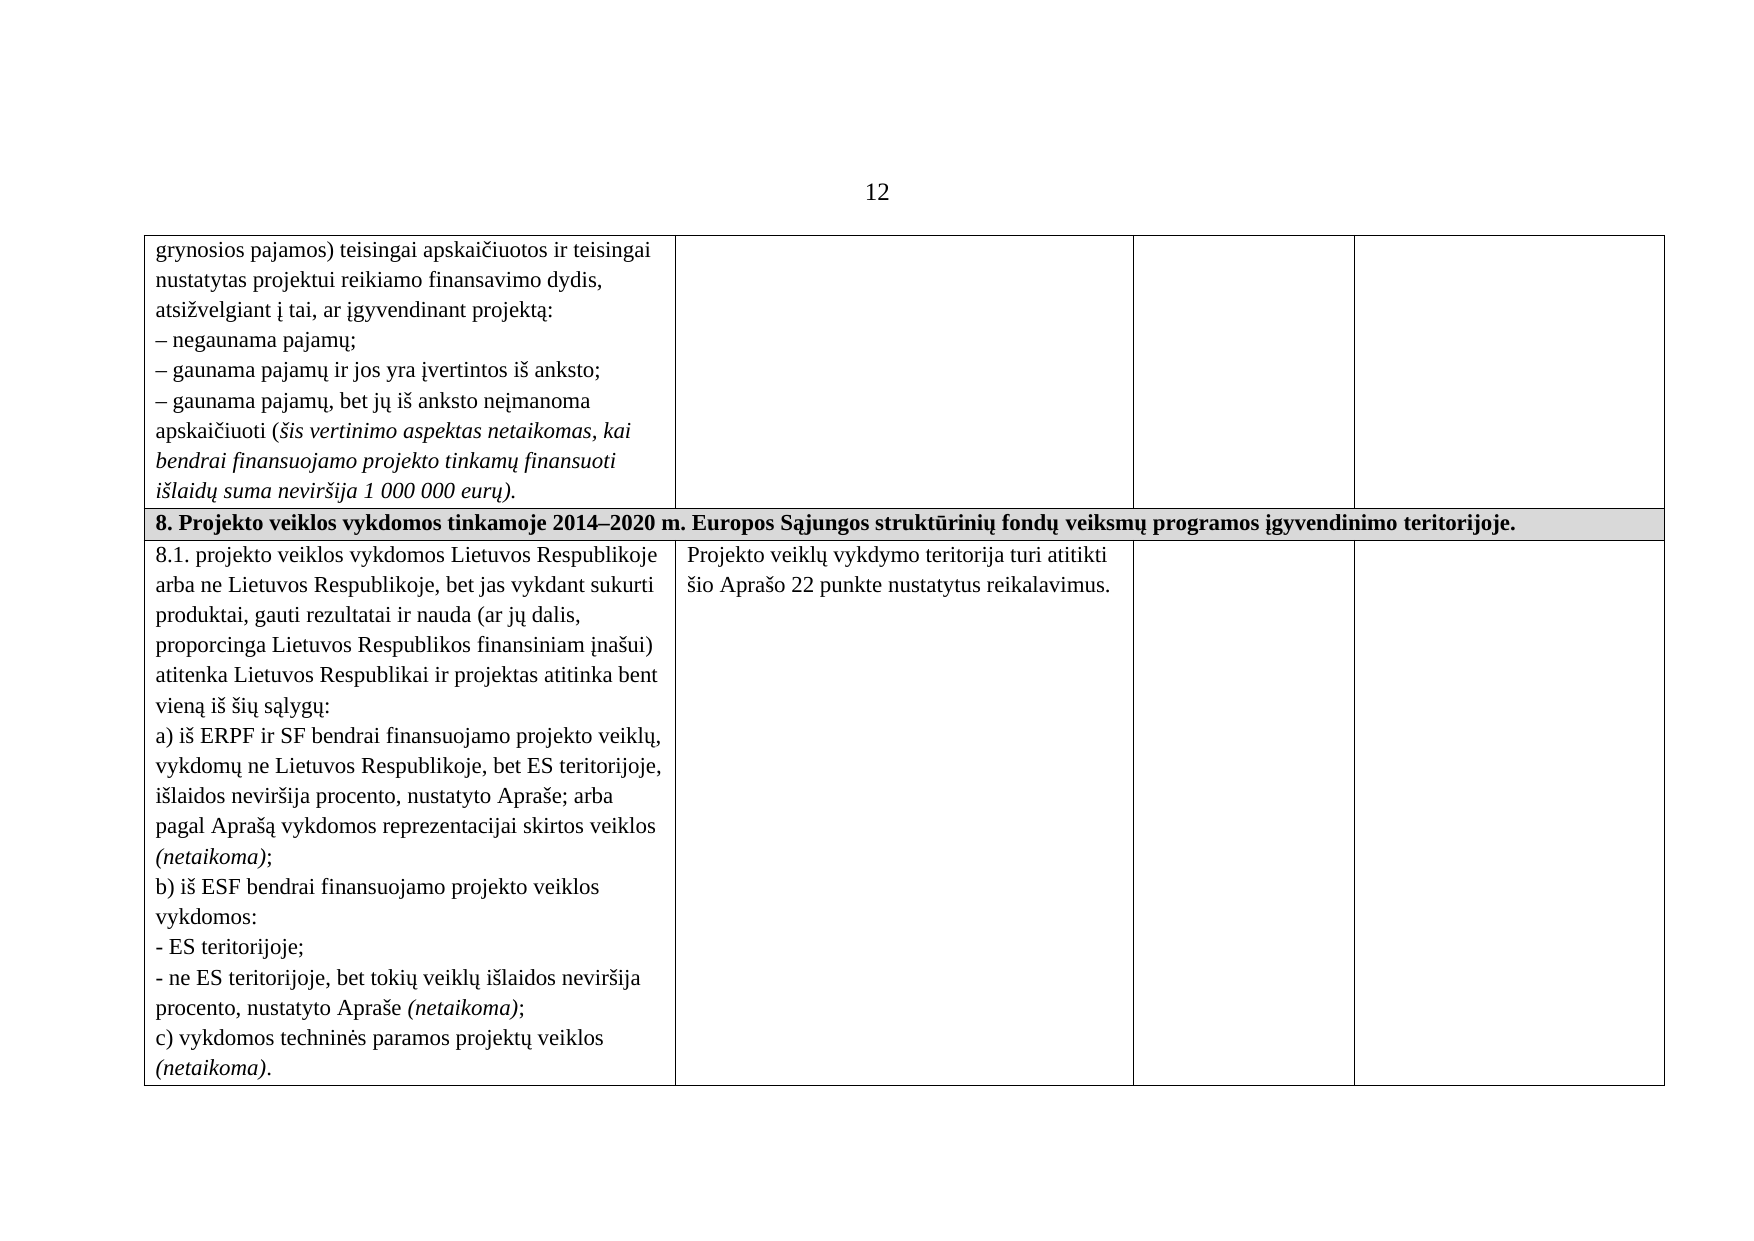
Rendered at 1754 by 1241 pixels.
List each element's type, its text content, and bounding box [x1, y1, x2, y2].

table_cell [1355, 236, 1664, 508]
table_cell 8. Projekto veiklos vykdomos tinkamoje 2014–2020 m. Europos Sąjungos struktūrinių fondų veiksmų programos įgyvendinimo teritorijoje. [145, 509, 1664, 540]
table_cell [676, 236, 1133, 508]
table_cell Projekto veiklų vykdymo teritorija turi atitikti šio Aprašo 22 punkte nustatytus reikalavimus. [676, 541, 1133, 1085]
table_cell [1134, 541, 1354, 1085]
table_cell [1355, 541, 1664, 1085]
table_cell 8.1. projekto veiklos vykdomos Lietuvos Respublikoje arba ne Lietuvos Respublikoje, bet jas vykdant sukurti produktai, gauti rezultatai ir nauda (ar jų dalis, proporcinga Lietuvos Respublikos finansiniam įnašui) atitenka Lietuvos Respublikai ir projektas atitinka bent vieną iš šių sąlygų: a) iš ERPF ir SF bendrai finansuojamo projekto veiklų, vykdomų ne Lietuvos Respublikoje, bet ES teritorijoje, išlaidos neviršija procento, nustatyto Apraše; arba pagal Aprašą vykdomos reprezentacijai skirtos veiklos (netaikoma); b) iš ESF bendrai finansuojamo projekto veiklos vykdomos: - ES teritorijoje; - ne ES teritorijoje, bet tokių veiklų išlaidos neviršija procento, nustatyto Apraše (netaikoma); c) vykdomos techninės paramos projektų veiklos (netaikoma). [145, 541, 675, 1085]
table_cell [1134, 236, 1354, 508]
table_cell grynosios pajamos) teisingai apskaičiuotos ir teisingai nustatytas projektui reikiamo finansavimo dydis, atsižvelgiant į tai, ar įgyvendinant projektą: – negaunama pajamų; – gaunama pajamų ir jos yra įvertintos iš anksto; – gaunama pajamų, bet jų iš anksto neįmanoma apskaičiuoti (šis vertinimo aspektas netaikomas, kai bendrai finansuojamo projekto tinkamų finansuoti išlaidų suma neviršija 1 000 000 eurų). [145, 236, 675, 508]
